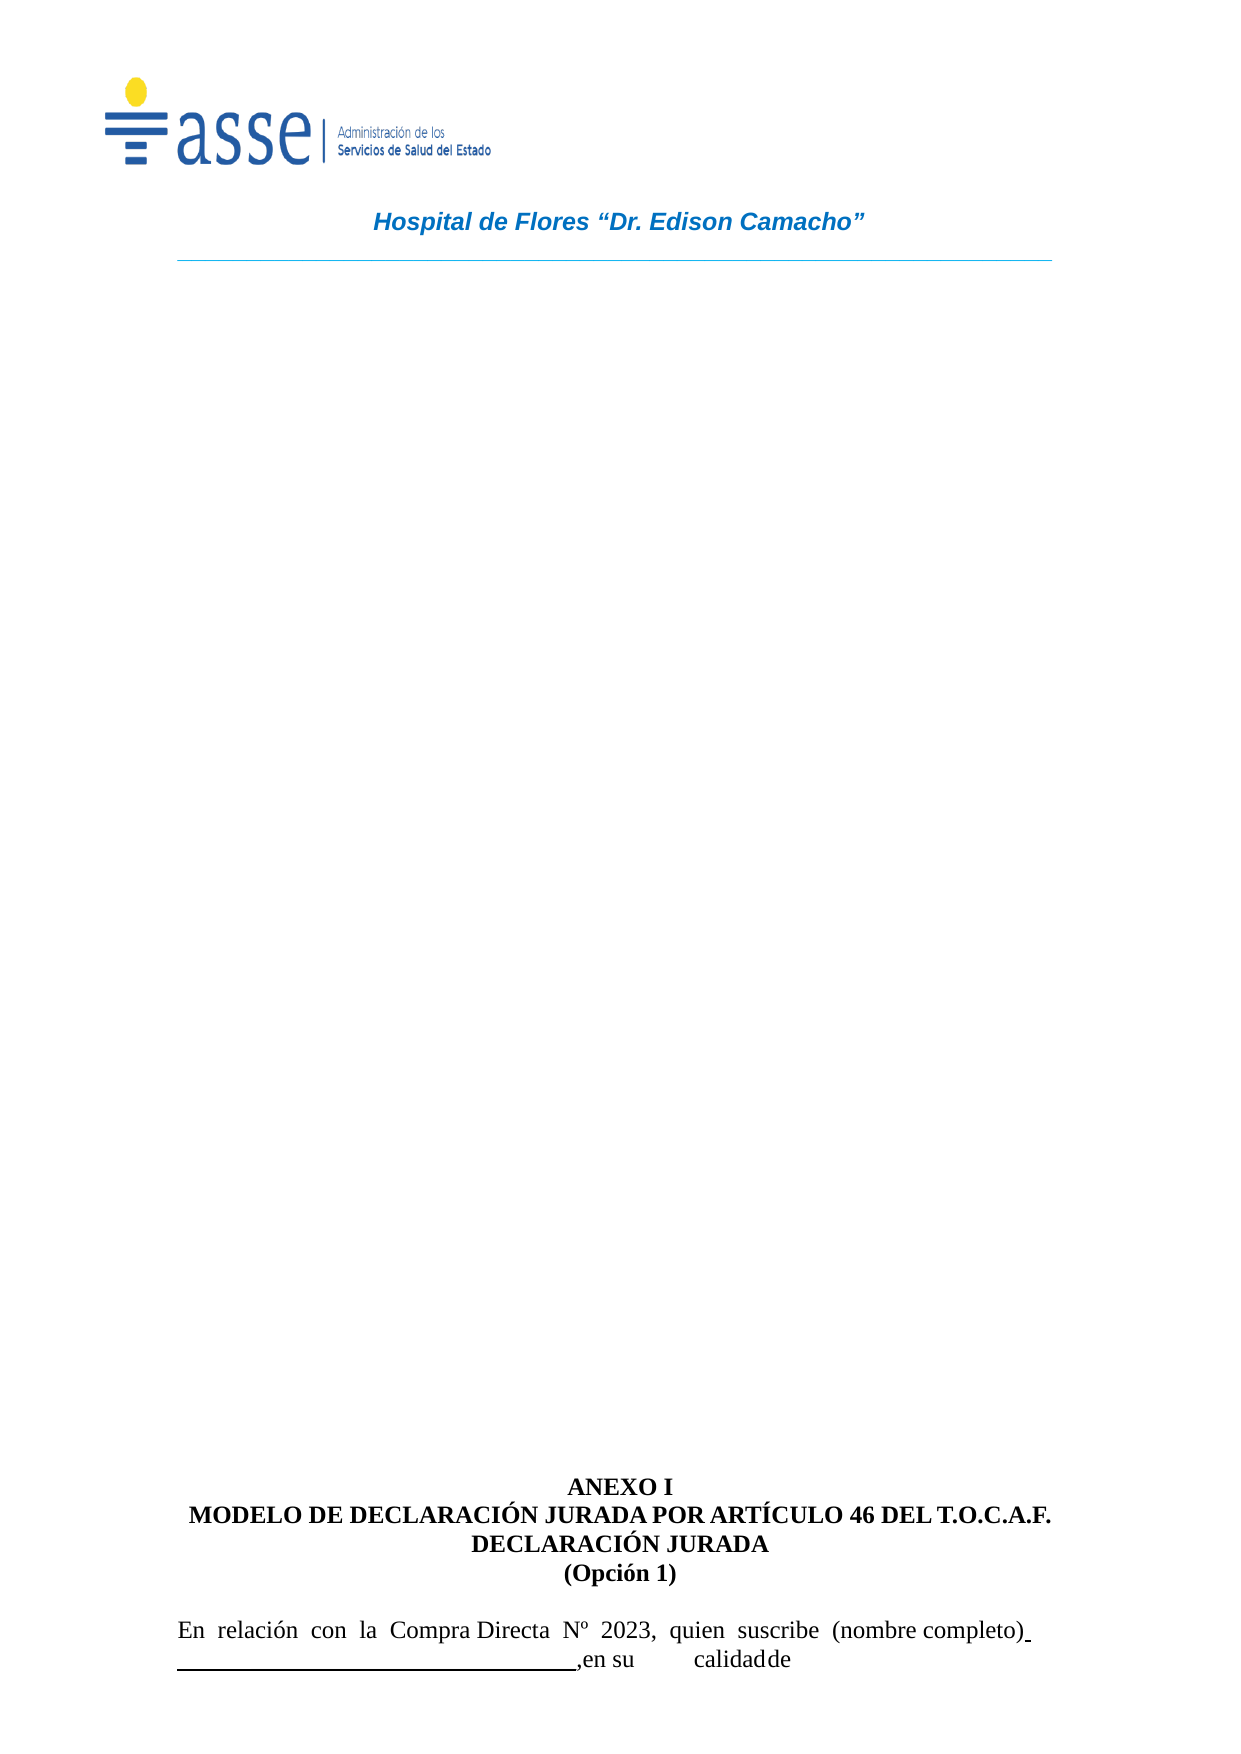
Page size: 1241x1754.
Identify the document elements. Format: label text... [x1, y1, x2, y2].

text DECLARACIÓN JURADA [177, 1529, 1063, 1558]
text MODELO DE DECLARACIÓN JURADA POR ARTÍCULO 46 DEL T.O.C.A.F. [177, 1500, 1063, 1529]
text ANEXO I [177, 1472, 1063, 1500]
text (Opción 1) [177, 1558, 1063, 1587]
text En relación con la Compra Directa Nº 2023, quien suscribe (nombre completo) __________________________,en su calidad de [177, 1615, 1063, 1673]
